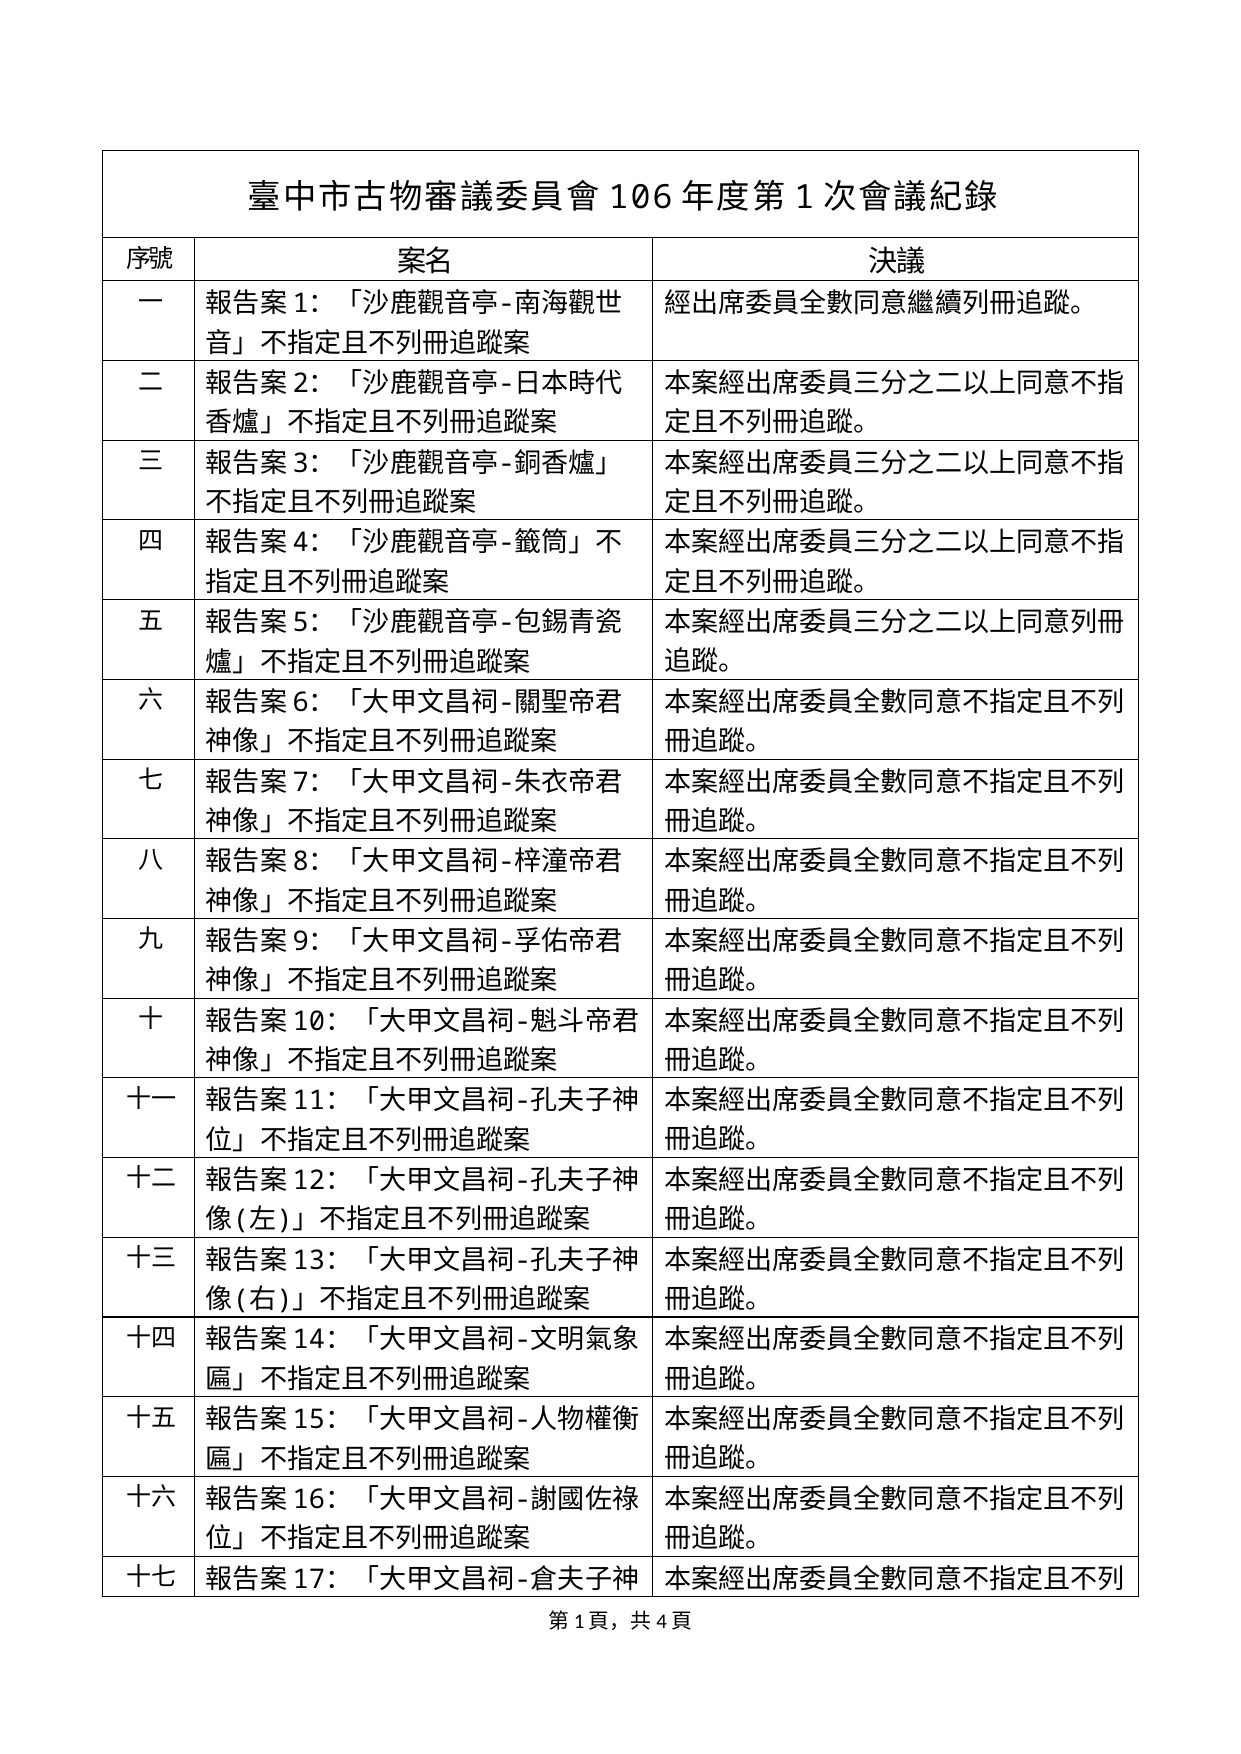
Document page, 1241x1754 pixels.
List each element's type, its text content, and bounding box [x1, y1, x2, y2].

table_cell 報告案14：「大甲文昌祠-文明氣象匾」不指定且不列冊追蹤案 [195, 1318, 652, 1396]
table_cell 本案經出席委員全數同意不指定且不列冊追蹤。 [653, 1318, 1138, 1396]
table_cell 四 [103, 520, 194, 599]
table_cell 本案經出席委員全數同意不指定且不列冊追蹤。 [653, 839, 1138, 918]
table_cell 報告案13：「大甲文昌祠-孔夫子神像(右)」不指定且不列冊追蹤案 [195, 1238, 652, 1316]
table_cell 十二 [103, 1158, 194, 1237]
table_cell 本案經出席委員三分之二以上同意不指定且不列冊追蹤。 [653, 441, 1138, 519]
table_cell 十四 [103, 1318, 194, 1396]
table_cell 本案經出席委員全數同意不指定且不列冊追蹤。 [653, 999, 1138, 1077]
table_cell 報告案17：「大甲文昌祠-倉夫子神 [195, 1557, 652, 1596]
table_cell 九 [103, 919, 194, 997]
table_cell 報告案12：「大甲文昌祠-孔夫子神像(左)」不指定且不列冊追蹤案 [195, 1158, 652, 1237]
table_cell 三 [103, 441, 194, 519]
table_cell 本案經出席委員三分之二以上同意不指定且不列冊追蹤。 [653, 520, 1138, 599]
table_cell 十一 [103, 1078, 194, 1157]
table_cell 報告案16：「大甲文昌祠-謝國佐祿位」不指定且不列冊追蹤案 [195, 1477, 652, 1556]
table_cell 本案經出席委員全數同意不指定且不列冊追蹤。 [653, 680, 1138, 758]
table_cell 本案經出席委員三分之二以上同意不指定且不列冊追蹤。 [653, 361, 1138, 440]
table_cell 本案經出席委員全數同意不指定且不列冊追蹤。 [653, 1158, 1138, 1237]
table_cell 六 [103, 680, 194, 758]
table_cell 報告案9：「大甲文昌祠-孚佑帝君神像」不指定且不列冊追蹤案 [195, 919, 652, 997]
table_cell 本案經出席委員全數同意不指定且不列冊追蹤。 [653, 1397, 1138, 1476]
table_cell 報告案3：「沙鹿觀音亭-銅香爐」不指定且不列冊追蹤案 [195, 441, 652, 519]
table_cell 二 [103, 361, 194, 440]
table_cell 報告案5：「沙鹿觀音亭-包錫青瓷爐」不指定且不列冊追蹤案 [195, 600, 652, 679]
table_cell 報告案7：「大甲文昌祠-朱衣帝君神像」不指定且不列冊追蹤案 [195, 760, 652, 838]
table_header 臺中市古物審議委員會106年度第1次會議紀錄 [103, 151, 1138, 237]
table_cell 報告案15：「大甲文昌祠-人物權衡匾」不指定且不列冊追蹤案 [195, 1397, 652, 1476]
table_cell 報告案11：「大甲文昌祠-孔夫子神位」不指定且不列冊追蹤案 [195, 1078, 652, 1157]
table_cell 本案經出席委員全數同意不指定且不列冊追蹤。 [653, 1078, 1138, 1157]
table_cell 報告案10：「大甲文昌祠-魁斗帝君神像」不指定且不列冊追蹤案 [195, 999, 652, 1077]
table_cell 案名 [195, 238, 652, 280]
table_cell 經出席委員全數同意繼續列冊追蹤。 [653, 281, 1138, 360]
table_cell 五 [103, 600, 194, 679]
table_cell 報告案6：「大甲文昌祠-關聖帝君神像」不指定且不列冊追蹤案 [195, 680, 652, 758]
table_cell 一 [103, 281, 194, 360]
table_cell 七 [103, 760, 194, 838]
table_cell 十七 [103, 1557, 194, 1596]
table_cell 十五 [103, 1397, 194, 1476]
table_cell 序號 [103, 238, 194, 280]
table_cell 本案經出席委員三分之二以上同意列冊追蹤。 [653, 600, 1138, 679]
table_cell 十三 [103, 1238, 194, 1316]
table_cell 決議 [653, 238, 1138, 280]
table_cell 報告案8：「大甲文昌祠-梓潼帝君神像」不指定且不列冊追蹤案 [195, 839, 652, 918]
table_cell 報告案2：「沙鹿觀音亭-日本時代香爐」不指定且不列冊追蹤案 [195, 361, 652, 440]
table_cell 本案經出席委員全數同意不指定且不列冊追蹤。 [653, 1238, 1138, 1316]
table_cell 本案經出席委員全數同意不指定且不列冊追蹤。 [653, 1477, 1138, 1556]
table_cell 十 [103, 999, 194, 1077]
table_cell 報告案4：「沙鹿觀音亭-籤筒」不指定且不列冊追蹤案 [195, 520, 652, 599]
table_cell 十六 [103, 1477, 194, 1556]
table_cell 本案經出席委員全數同意不指定且不列 [653, 1557, 1138, 1596]
table_cell 本案經出席委員全數同意不指定且不列冊追蹤。 [653, 760, 1138, 838]
table_cell 八 [103, 839, 194, 918]
table_cell 本案經出席委員全數同意不指定且不列冊追蹤。 [653, 919, 1138, 997]
table_cell 報告案1：「沙鹿觀音亭-南海觀世音」不指定且不列冊追蹤案 [195, 281, 652, 360]
